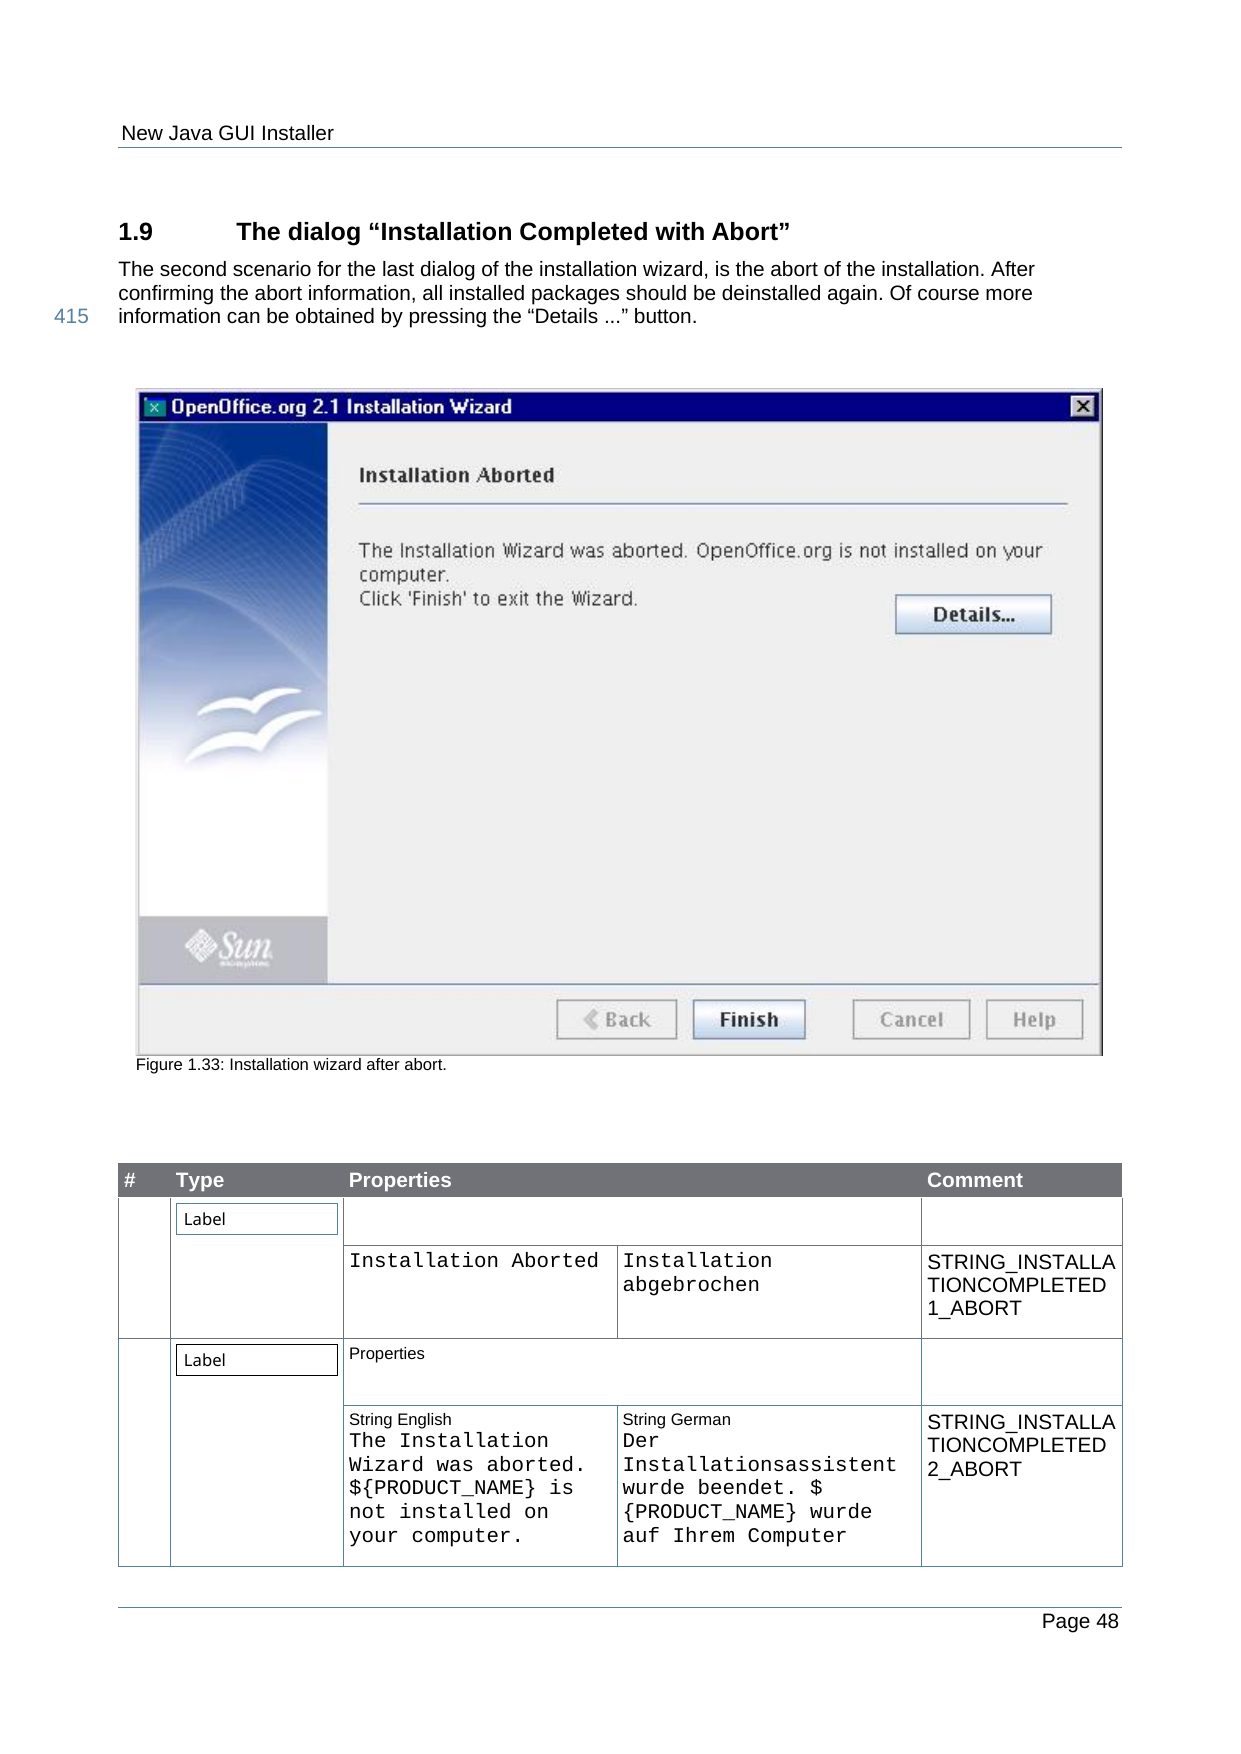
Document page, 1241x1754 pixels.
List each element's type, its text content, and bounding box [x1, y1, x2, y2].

table_header Comment [921, 1163, 1122, 1197]
table_header Properties [343, 1163, 921, 1197]
table_cell [171, 1339, 343, 1566]
table_cell Installation abgebrochen [618, 1246, 921, 1338]
subtitle The dialog “Installation Completed with Abort” [118, 218, 1122, 246]
table_header Type [170, 1163, 343, 1197]
table_cell STRING_INSTALLATIONCOMPLETED1_ABORT [922, 1246, 1122, 1338]
table_cell STRING_INSTALLATIONCOMPLETED2_ABORT [922, 1406, 1122, 1566]
table_cell <#> [119, 1339, 170, 1566]
table_cell Installation Aborted [344, 1246, 617, 1338]
table_cell String German Der Installationsassistent wurde beendet. ${PRODUCT_NAME} wurde auf Ihrem Computer [618, 1406, 921, 1566]
table_header [344, 1198, 921, 1245]
table_header Properties [344, 1339, 921, 1405]
table_cell String English The Installation Wizard was aborted. ${PRODUCT_NAME} is not installed on your computer. [344, 1406, 617, 1566]
table_cell <#> [119, 1198, 170, 1338]
table_cell [171, 1198, 343, 1338]
text Figure 1.33: Installation wizard after abort. [136, 1056, 1103, 1074]
table_header [922, 1198, 1122, 1245]
text The second scenario for the last dialog of the installation wizard, is the abort of the installation. After confirming the abort information, all installed packages should be deinstalled again. Of course more information can be obtained by pressing the “Details ...” button. [118, 258, 1122, 327]
table_header # [118, 1163, 170, 1197]
table_header [922, 1339, 1122, 1405]
